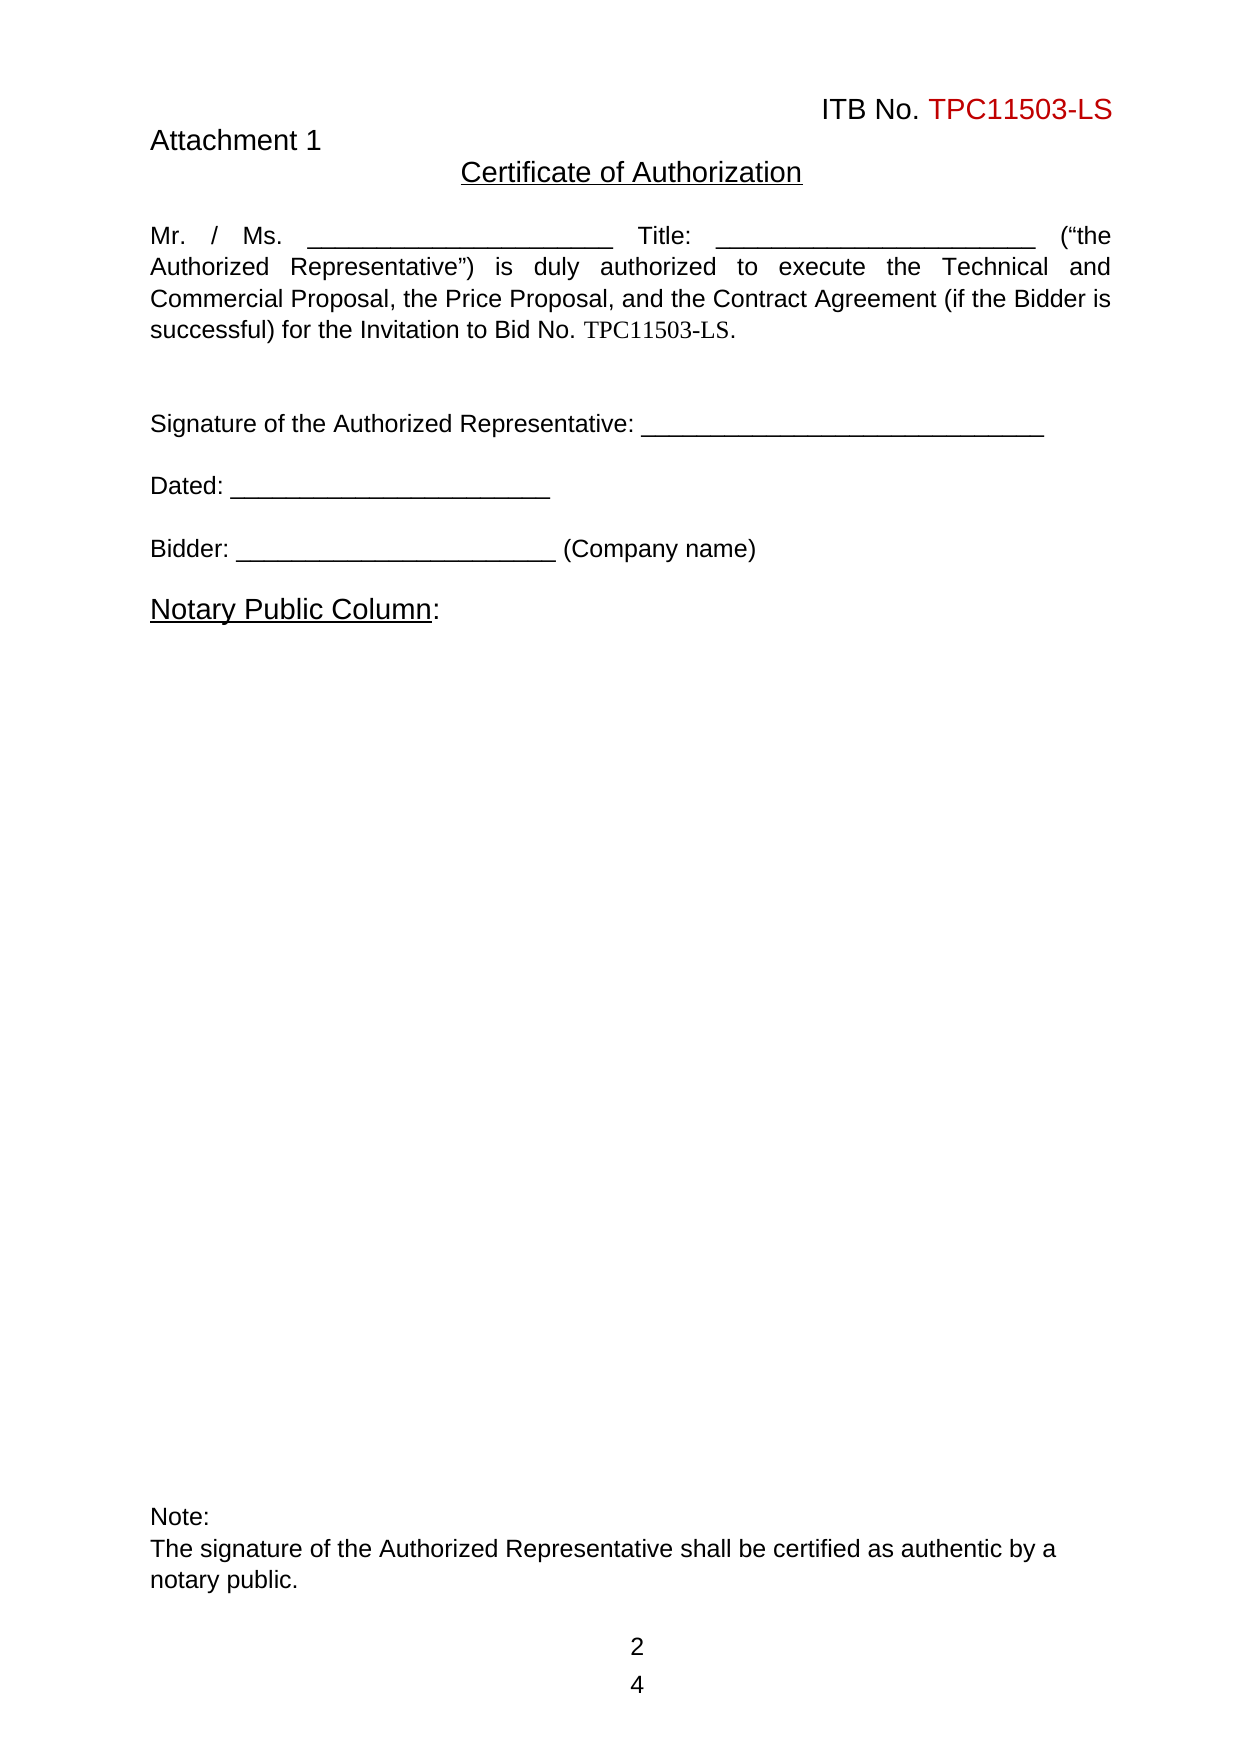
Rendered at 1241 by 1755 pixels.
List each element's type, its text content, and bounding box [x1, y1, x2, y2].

text Note: [150, 1501, 1113, 1532]
text Dated: _______________________ [150, 469, 1113, 501]
text The signature of the Authorized Representative shall be certified as authentic by a notary public. [150, 1532, 1113, 1594]
text Signature of the Authorized Representative: _____________________________ [150, 407, 1113, 438]
text Bidder: _______________________ (Company name) [150, 532, 1113, 563]
text Attachment 1 [150, 126, 1113, 157]
text Certificate of Authorization [150, 157, 1113, 188]
text Mr. / Ms. ______________________ Title: _______________________ (“the Authorized Representative”) is duly authorized to execute the Technical and Commercial Proposal, the Price Proposal, and the Contract Agreement (if the Bidder is successful) for the Invitation to Bid No. TPC11503-LS. [150, 219, 1113, 344]
text Notary Public Column: [150, 594, 1113, 626]
